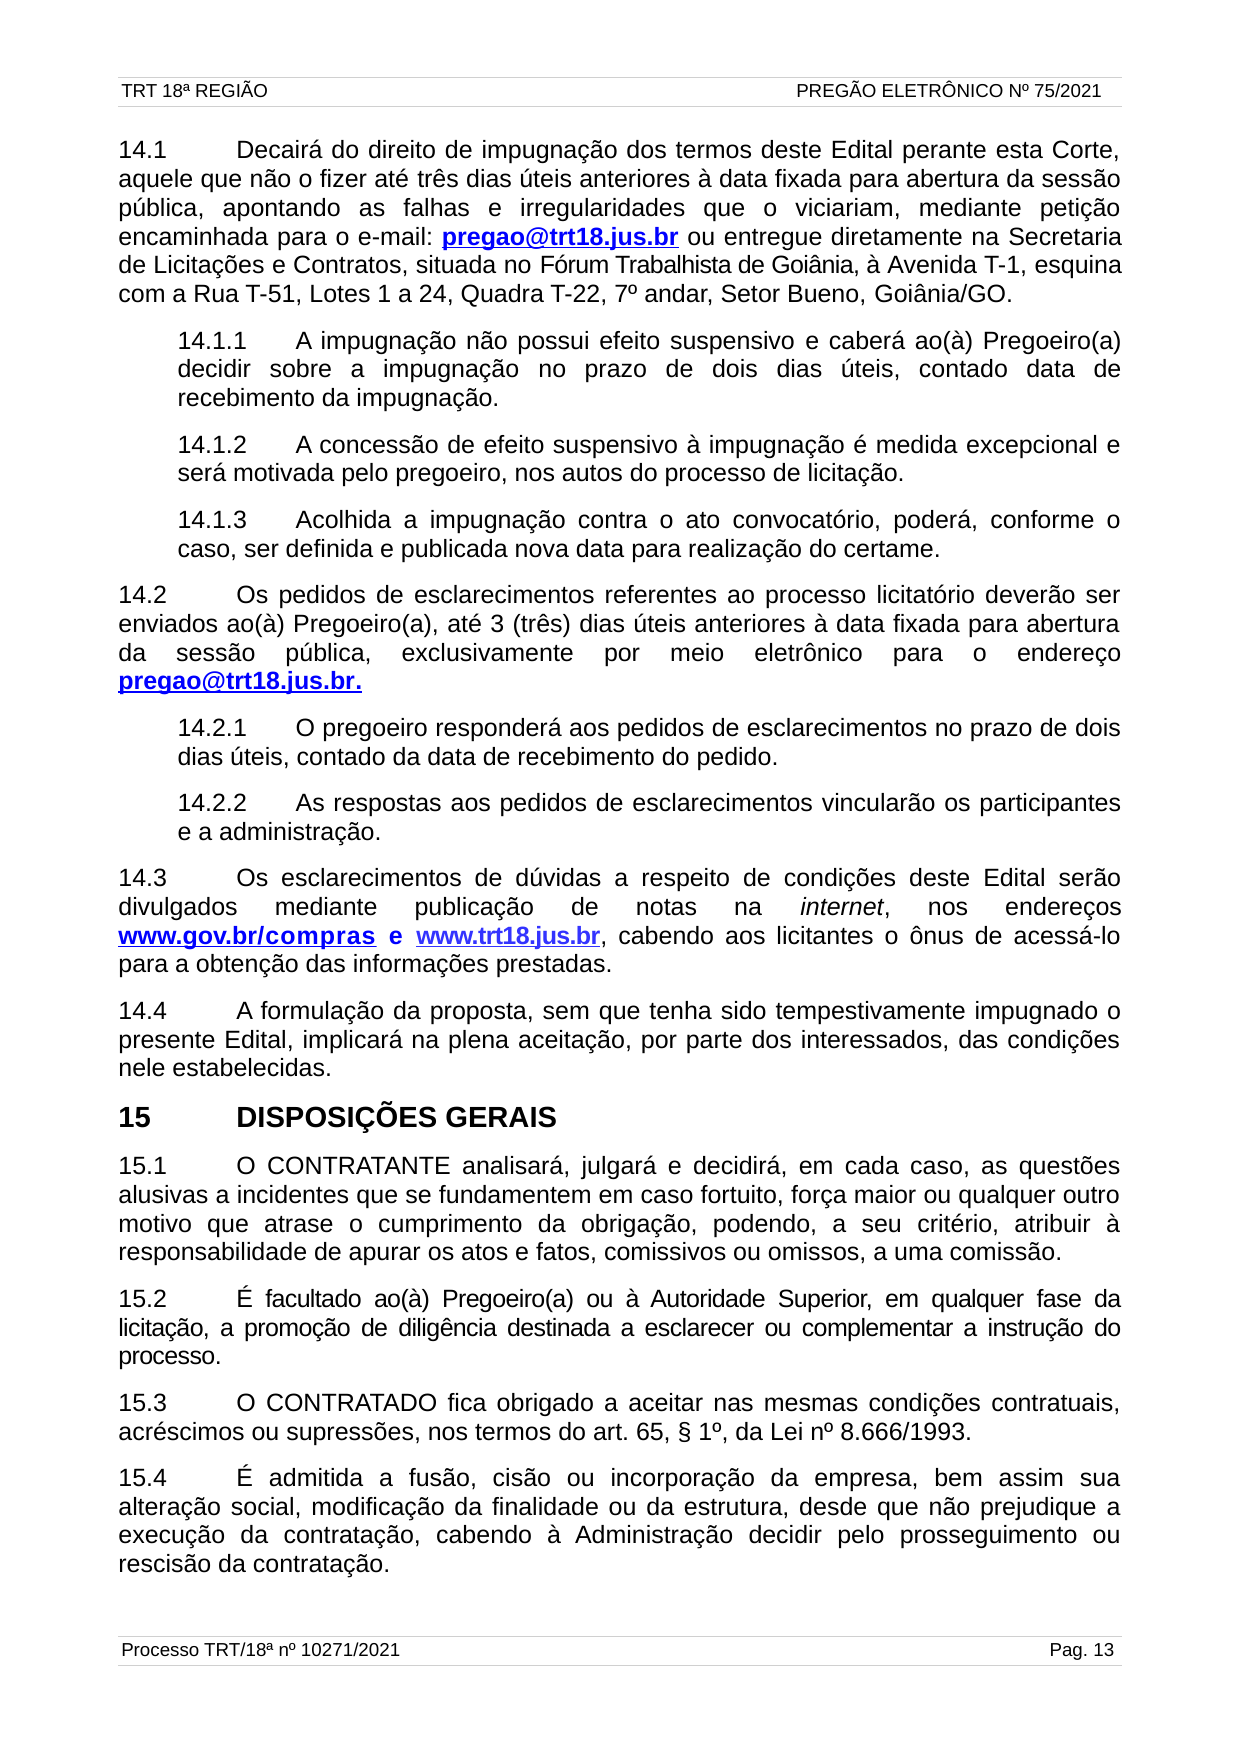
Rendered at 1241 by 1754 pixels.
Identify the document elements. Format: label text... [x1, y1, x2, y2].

text 14.3 Os esclarecimentos de dúvidas a respeito de condições deste Edital serão divulgados mediante publicação de notas na internet, nos endereços www.gov.br/compras e www.trt18.jus.br, cabendo aos licitantes o ônus de acessá-lo para a obtenção das informações prestadas. [118, 863, 1122, 978]
text 14.1 Decairá do direito de impugnação dos termos deste Edital perante esta Corte, aquele que não o fizer até três dias úteis anteriores à data fixada para abertura da sessão pública, apontando as falhas e irregularidades que o viciariam, mediante petição encaminhada para o e-mail: pregao@trt18.jus.br ou entregue diretamente na Secretaria de Licitações e Contratos, situada no Fórum Trabalhista de Goiânia, à Avenida T-1, esquina com a Rua T-51, Lotes 1 a 24, Quadra T-22, 7º andar, Setor Bueno, Goiânia/GO. [118, 136, 1122, 308]
text 15.1 O CONTRATANTE analisará, julgará e decidirá, em cada caso, as questões alusivas a incidentes que se fundamentem em caso fortuito, força maior ou qualquer outro motivo que atrase o cumprimento da obrigação, podendo, a seu critério, atribuir à responsabilidade de apurar os atos e fatos, comissivos ou omissos, a uma comissão. [118, 1151, 1122, 1266]
text 15 DISPOSIÇÕES GERAIS [118, 1100, 1122, 1133]
text 14.4 A formulação da proposta, sem que tenha sido tempestivamente impugnado o presente Edital, implicará na plena aceitação, por parte dos interessados, das condições nele estabelecidas. [118, 996, 1122, 1082]
text 14.2.2 As respostas aos pedidos de esclarecimentos vincularão os participantes e a administração. [177, 788, 1122, 846]
text 15.2 É facultado ao(à) Pregoeiro(a) ou à Autoridade Superior, em qualquer fase da licitação, a promoção de diligência destinada a esclarecer ou complementar a instrução do processo. [118, 1284, 1122, 1370]
text 14.2.1 O pregoeiro responderá aos pedidos de esclarecimentos no prazo de dois dias úteis, contado da data de recebimento do pedido. [177, 713, 1122, 770]
text 14.1.3 Acolhida a impugnação contra o ato convocatório, poderá, conforme o caso, ser definida e publicada nova data para realização do certame. [177, 505, 1122, 562]
text 14.2 Os pedidos de esclarecimentos referentes ao processo licitatório deverão ser enviados ao(à) Pregoeiro(a), até 3 (três) dias úteis anteriores à data fixada para abertura da sessão pública, exclusivamente por meio eletrônico para o endereço pregao@trt18.jus.br. [118, 580, 1122, 695]
text 14.1.2 A concessão de efeito suspensivo à impugnação é medida excepcional e será motivada pelo pregoeiro, nos autos do processo de licitação. [177, 430, 1122, 487]
text 15.4 É admitida a fusão, cisão ou incorporação da empresa, bem assim sua alteração social, modificação da finalidade ou da estrutura, desde que não prejudique a execução da contratação, cabendo à Administração decidir pelo prosseguimento ou rescisão da contratação. [118, 1463, 1122, 1578]
text 14.1.1 A impugnação não possui efeito suspensivo e caberá ao(à) Pregoeiro(a) decidir sobre a impugnação no prazo de dois dias úteis, contado data de recebimento da impugnação. [177, 326, 1122, 412]
text 15.3 O CONTRATADO fica obrigado a aceitar nas mesmas condições contratuais, acréscimos ou supressões, nos termos do art. 65, § 1º, da Lei nº 8.666/1993. [118, 1388, 1122, 1445]
